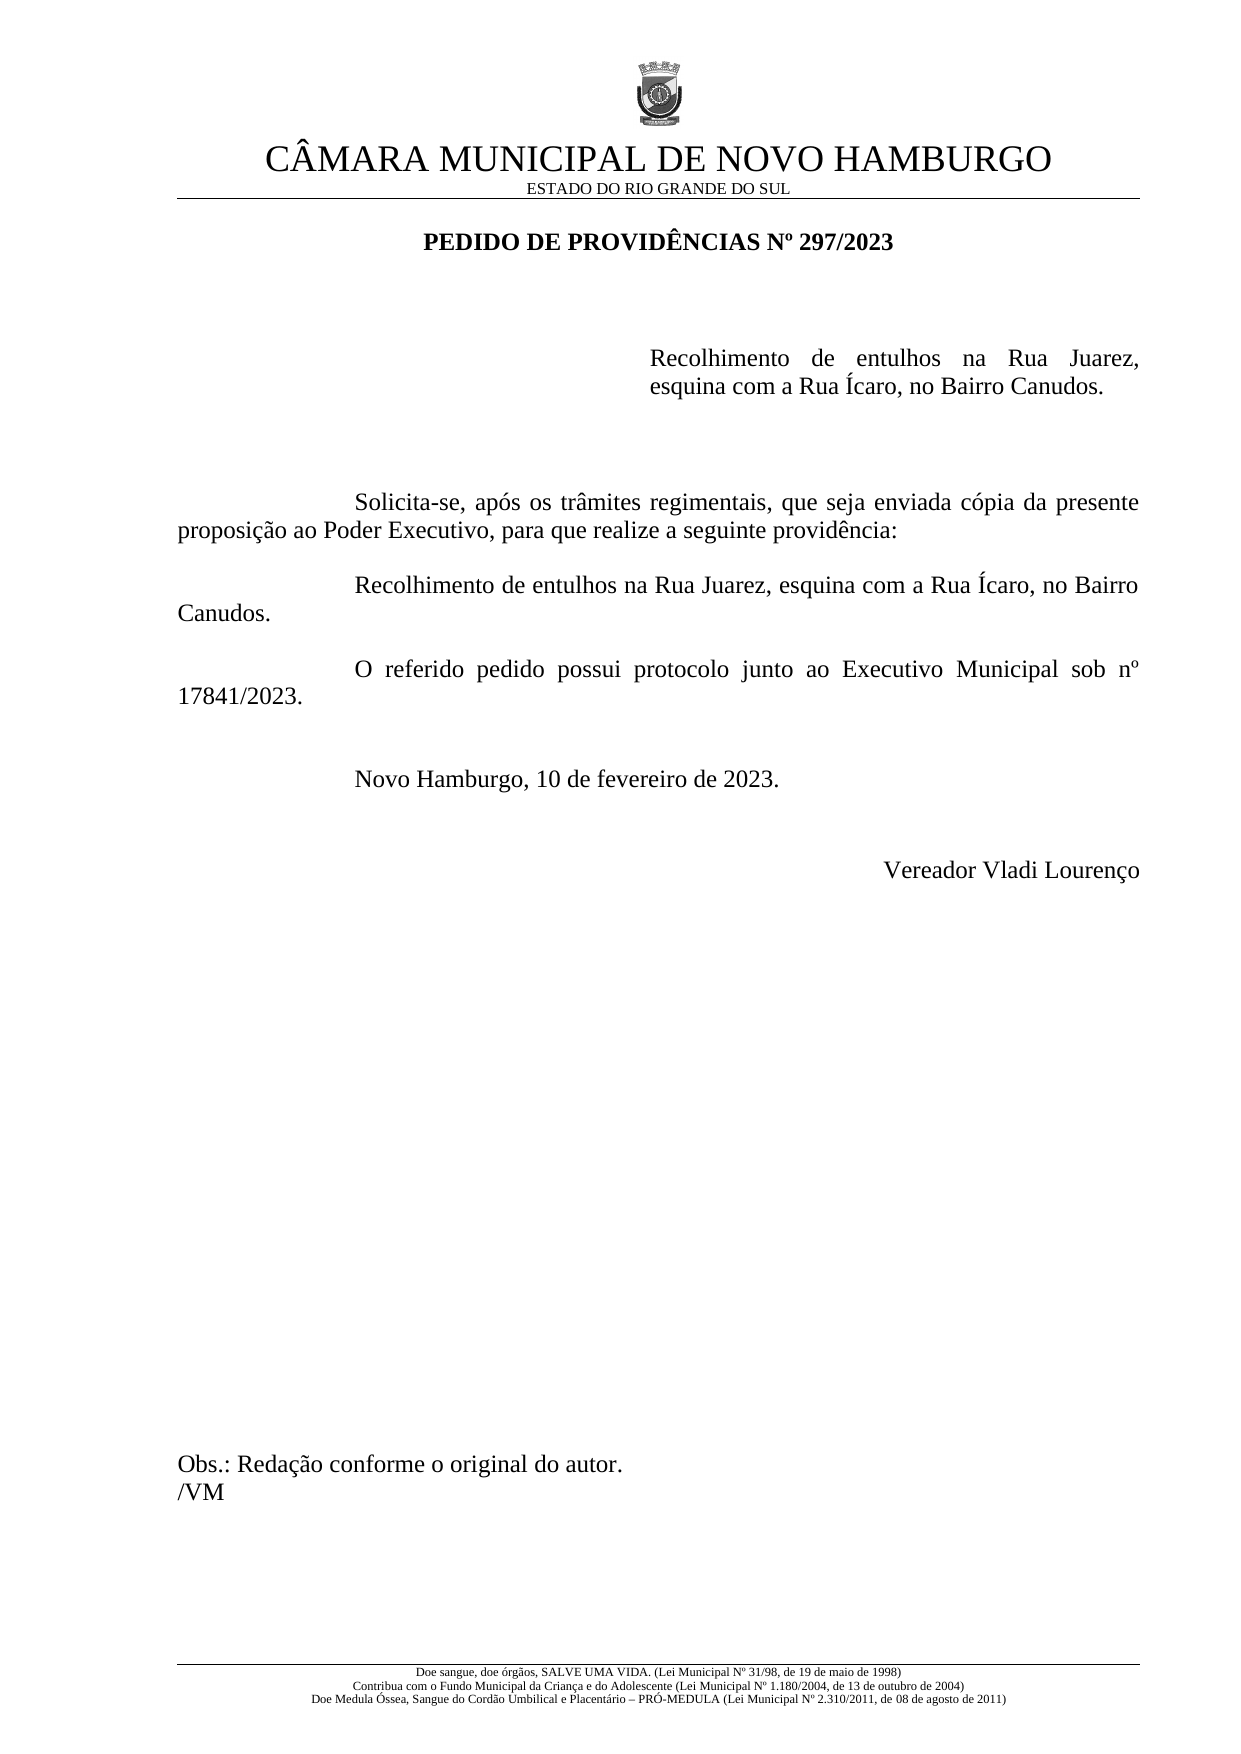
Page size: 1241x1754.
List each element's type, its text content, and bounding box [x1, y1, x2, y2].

text Vereador Vladi Lourenço [177, 856, 1140, 884]
text Obs.: Redação conforme o original do autor. [177, 1450, 1140, 1478]
text Recolhimento de entulhos na Rua Juarez, esquina com a Rua Ícaro, no Bairro Canudos. [649, 344, 1140, 400]
text Novo Hamburgo, 10 de fevereiro de 2023. [177, 766, 1140, 793]
text Recolhimento de entulhos na Rua Juarez, esquina com a Rua Ícaro, no Bairro Canudos. [177, 572, 1140, 627]
text PEDIDO DE PROVIDÊNCIAS Nº 297/2023 [177, 228, 1140, 256]
text /VM [177, 1478, 1140, 1505]
text O referido pedido possui protocolo junto ao Executivo Municipal sob nº 17841/2023. [177, 655, 1140, 710]
text Solicita-se, após os trâmites regimentais, que seja enviada cópia da presente proposição ao Poder Executivo, para que realize a seguinte providência: [177, 488, 1140, 544]
